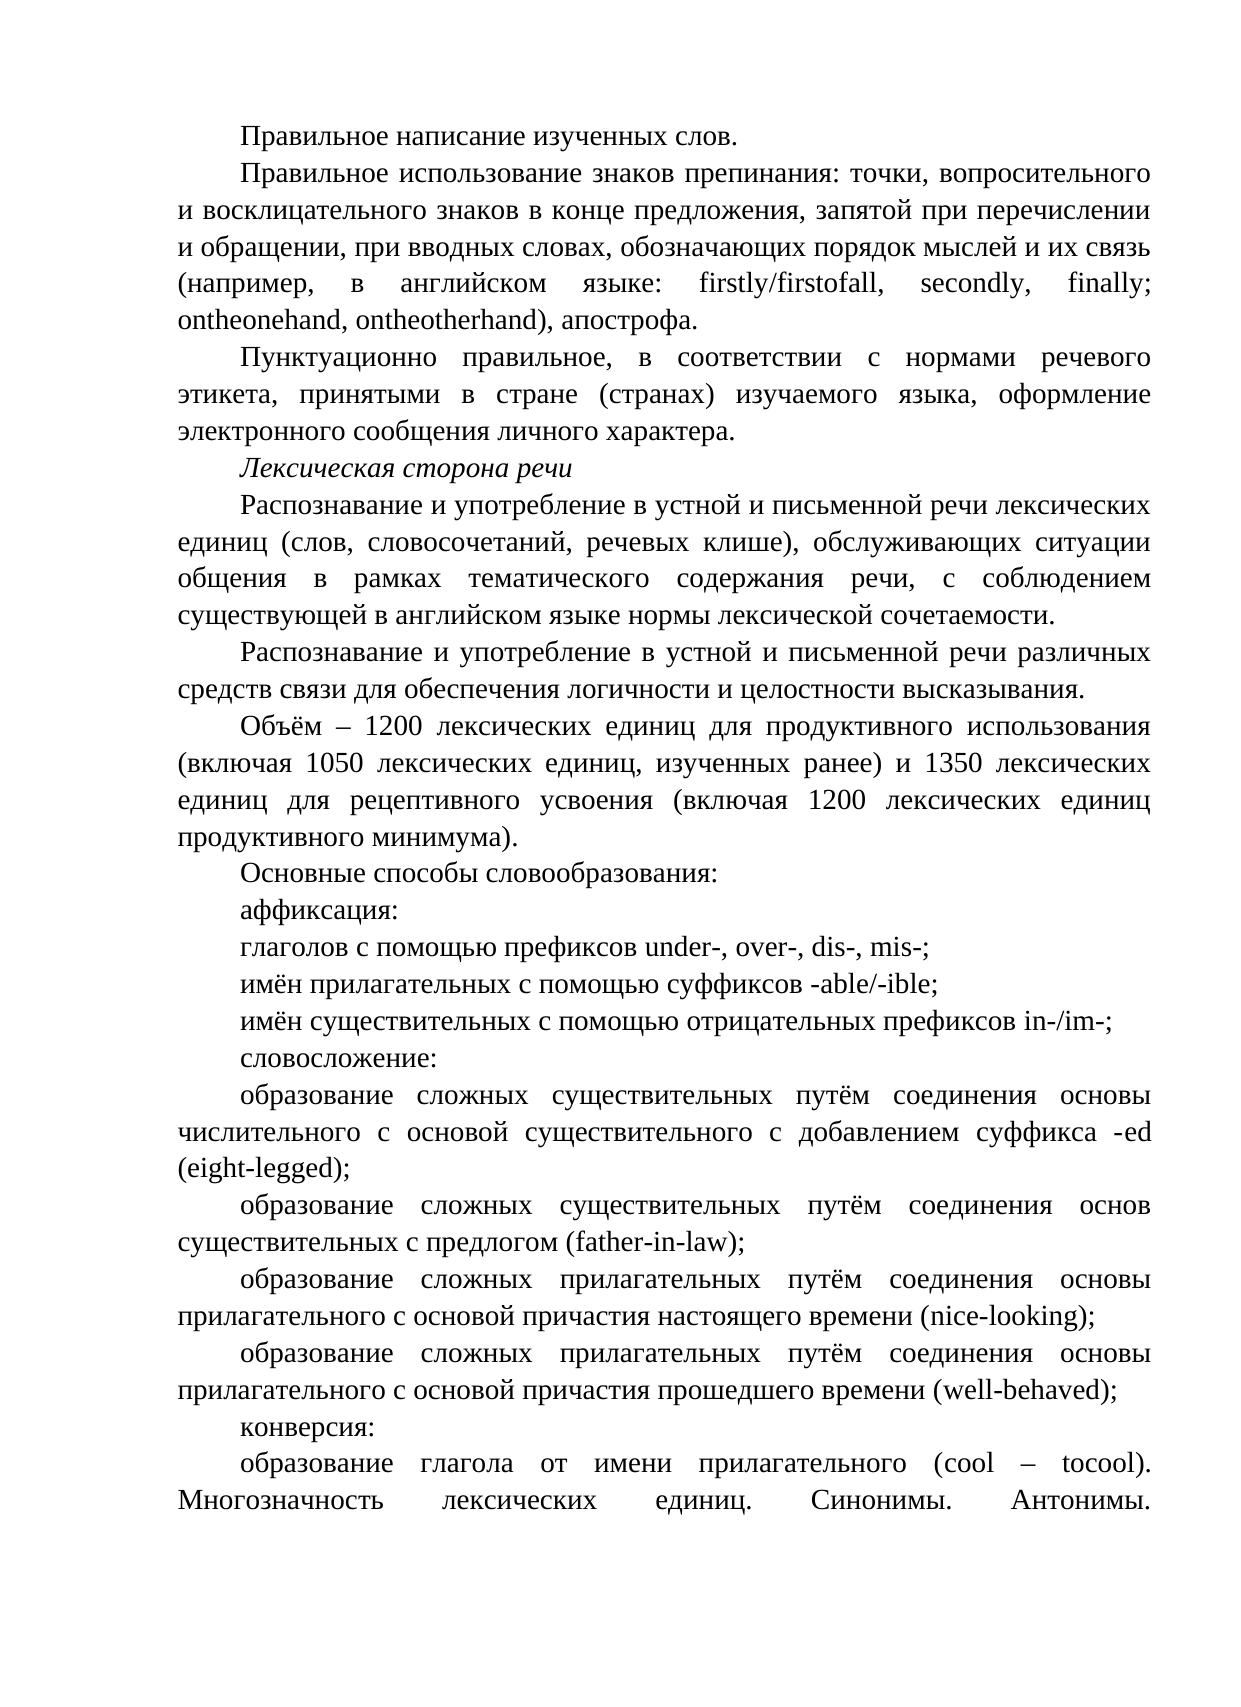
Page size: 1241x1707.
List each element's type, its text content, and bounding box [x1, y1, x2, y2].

text образование сложных прилагательных путём соединения основы прилагательного с основой причастия настоящего времени (nice-looking); [177, 1261, 1152, 1332]
text Распознавание и употребление в устной и письменной речи различных средств связи для обеспечения логичности и целостности высказывания. [177, 634, 1152, 705]
text глаголов с помощью префиксов under-, over-, dis-, mis-; [177, 929, 1152, 963]
text образование сложных прилагательных путём соединения основы прилагательного с основой причастия прошедшего времени (well-behaved); [177, 1335, 1152, 1405]
text Пунктуационно правильное, в соответствии с нормами речевого этикета, принятыми в стране (странах) изучаемого языка, оформление электронного сообщения личного характера. [177, 339, 1152, 447]
text аффиксация: [177, 892, 1152, 926]
text Лексическая сторона речи [177, 450, 1152, 483]
text Основные способы словообразования: [177, 856, 1152, 889]
text словосложение: [177, 1040, 1152, 1073]
text конверсия: [177, 1409, 1152, 1442]
text Правильное использование знаков препинания: точки, вопросительного и восклицательного знаков в конце предложения, запятой при перечислении и обращении, при вводных словах, обозначающих порядок мыслей и их связь (например, в английском языке: firstly/firstofall, secondly, finally; ontheonehand, ontheotherhand), апострофа. [177, 155, 1152, 336]
text имён существительных с помощью отрицательных префиксов in-/im-; [177, 1003, 1152, 1037]
text Правильное написание изученных слов. [177, 118, 1152, 152]
text Объём – 1200 лексических единиц для продуктивного использования (включая 1050 лексических единиц, изученных ранее) и 1350 лексических единиц для рецептивного усвоения (включая 1200 лексических единиц продуктивного минимума). [177, 708, 1152, 852]
text Распознавание и употребление в устной и письменной речи лексических единиц (слов, словосочетаний, речевых клише), обслуживающих ситуации общения в рамках тематического содержания речи, с соблюдением существующей в английском языке нормы лексической сочетаемости. [177, 487, 1152, 631]
text образование глагола от имени прилагательного (cool – tocool). Многозначность лексических единиц. Синонимы. Антонимы. [177, 1446, 1152, 1516]
text имён прилагательных с помощью суффиксов -able/-ible; [177, 966, 1152, 1000]
text образование сложных существительных путём соединения основ существительных с предлогом (father-in-law); [177, 1187, 1152, 1258]
text образование сложных существительных путём соединения основы числительного с основой существительного с добавлением суффикса -ed (eight-legged); [177, 1077, 1152, 1184]
